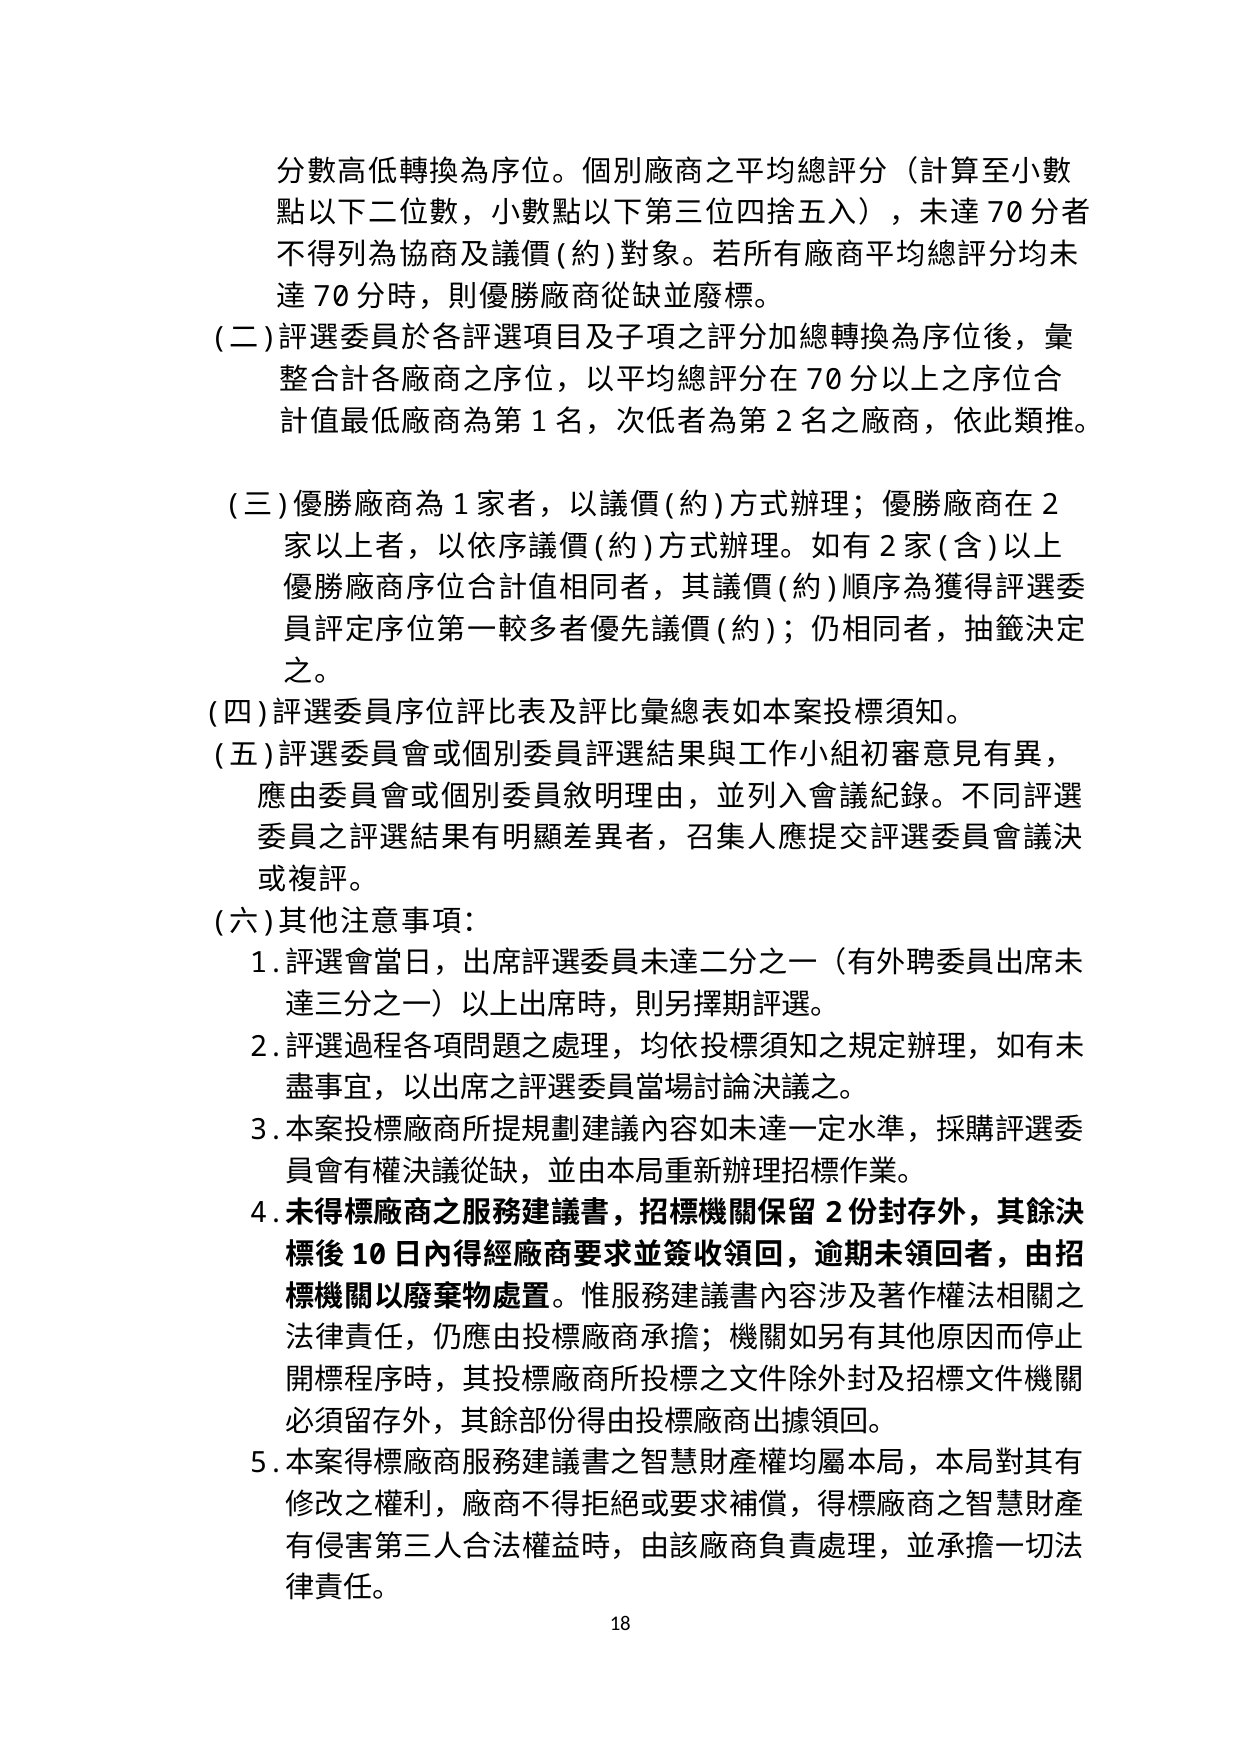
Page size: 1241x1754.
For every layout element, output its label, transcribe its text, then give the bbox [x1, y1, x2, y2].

text 2.評選過程各項問題之處理，均依投標須知之規定辦理，如有未盡事宜，以出席之評選委員當場討論決議之。 [249, 1023, 1086, 1106]
text (三)優勝廠商為1家者，以議價(約)方式辦理；優勝廠商在2家以上者，以依序議價(約)方式辦理。如有2家(含)以上優勝廠商序位合計值相同者，其議價(約)順序為獲得評選委員評定序位第一較多者優先議價(約)；仍相同者，抽籤決定之。 [148, 481, 1092, 689]
text (一)由工作小組提出初審意見，評選委員就初審意見、廠商資料、評選項目逐項討論後，由各評選委員辦理序位評比，就個別廠商各評選項目及子項分別評分後予以加總，並依加總分數高低轉換為序位。個別廠商之平均總評分（計算至小數點以下二位數，小數點以下第三位四捨五入），未達70分者不得列為協商及議價(約)對象。若所有廠商平均總評分均未達70分時，則優勝廠商從缺並廢標。 [229, 148, 1092, 314]
text (六)其他注意事項： [210, 898, 1092, 939]
text 5.本案得標廠商服務建議書之智慧財產權均屬本局，本局對其有修改之權利，廠商不得拒絕或要求補償，得標廠商之智慧財產有侵害第三人合法權益時，由該廠商負責處理，並承擔一切法律責任。 [249, 1439, 1086, 1606]
text (四)評選委員序位評比表及評比彙總表如本案投標須知。 [160, 689, 1092, 731]
text 3.本案投標廠商所提規劃建議內容如未達一定水準，採購評選委員會有權決議從缺，並由本局重新辦理招標作業。 [249, 1106, 1086, 1189]
text (五)評選委員會或個別委員評選結果與工作小組初審意見有異，應由委員會或個別委員敘明理由，並列入會議紀錄。不同評選委員之評選結果有明顯差異者，召集人應提交評選委員會議決或複評。 [210, 731, 1092, 898]
text 1.評選會當日，出席評選委員未達二分之一（有外聘委員出席未達三分之一）以上出席時，則另擇期評選。 [249, 939, 1086, 1023]
text 4.未得標廠商之服務建議書，招標機關保留2份封存外，其餘決標後10日內得經廠商要求並簽收領回，逾期未領回者，由招標機關以廢棄物處置。惟服務建議書內容涉及著作權法相關之法律責任，仍應由投標廠商承擔；機關如另有其他原因而停止開標程序時，其投標廠商所投標之文件除外封及招標文件機關必須留存外，其餘部份得由投標廠商出據領回。 [249, 1189, 1086, 1439]
text (二)評選委員於各評選項目及子項之評分加總轉換為序位後，彙整合計各廠商之序位，以平均總評分在70分以上之序位合計值最低廠商為第1名，次低者為第2名之廠商，依此類推。 [210, 314, 1092, 481]
